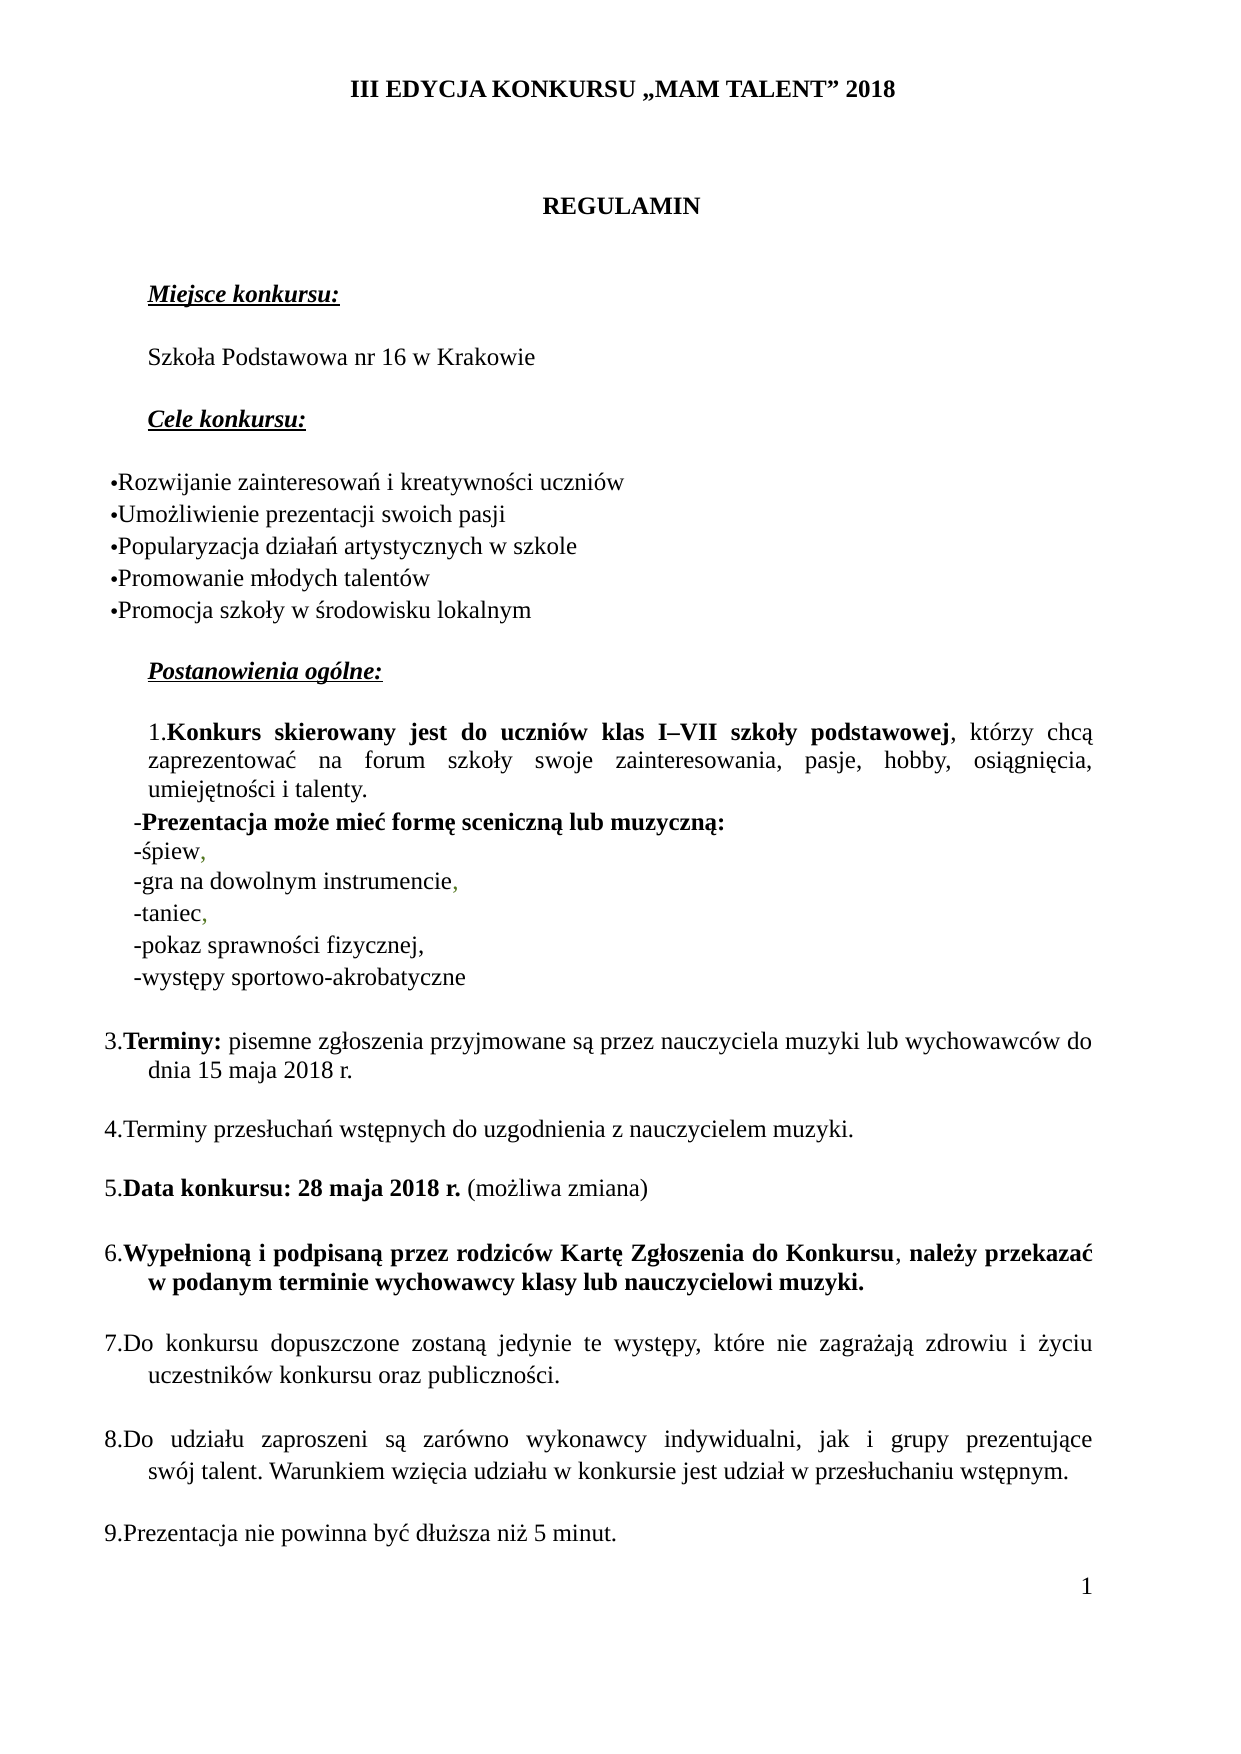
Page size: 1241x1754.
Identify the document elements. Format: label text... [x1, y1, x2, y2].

list Terminy: pisemne zgłoszenia przyjmowane są przez nauczyciela muzyki lub wychowawców do dnia 15 maja 2018 r. [104, 1026, 1093, 1084]
list Promowanie młodych talentów [110, 563, 1093, 592]
list Popularyzacja działań artystycznych w szkole [110, 531, 1093, 559]
list Data konkursu: 28 maja 2018 r. (możliwa zmiana) [104, 1173, 1093, 1202]
text REGULAMIN [542, 191, 1093, 220]
list taniec, [133, 898, 1093, 927]
list Do udziału zaproszeni są zarówno wykonawcy indywidualni, jak i grupy prezentujące swój talent. Warunkiem wzięcia udziału w konkursie jest udział w przesłuchaniu wstępnym. [104, 1424, 1093, 1484]
list Do konkursu dopuszczone zostaną jedynie te występy, które nie zagrażają zdrowiu i życiu uczestników konkursu oraz publiczności. [104, 1328, 1093, 1389]
list Terminy przesłuchań wstępnych do uzgodnienia z nauczycielem muzyki. [104, 1114, 1093, 1143]
list Prezentacja może mieć formę sceniczną lub muzyczną: [133, 807, 1093, 836]
text Szkoła Podstawowa nr 16 w Krakowie [147, 342, 1093, 371]
list Wypełnioną i podpisaną przez rodziców Kartę Zgłoszenia do Konkursu, należy przekazać w podanym terminie wychowawcy klasy lub nauczycielowi muzyki. [104, 1238, 1093, 1296]
text Postanowienia ogólne: [147, 656, 1093, 685]
list Promocja szkoły w środowisku lokalnym [110, 595, 1093, 624]
list występy sportowo-akrobatyczne [133, 962, 1093, 991]
text Miejsce konkursu: [147, 279, 1093, 308]
list Prezentacja nie powinna być dłuższa niż 5 minut. [104, 1518, 1093, 1547]
list Umożliwienie prezentacji swoich pasji [110, 499, 1093, 527]
list pokaz sprawności fizycznej, [133, 930, 1093, 959]
list gra na dowolnym instrumencie, [133, 866, 1093, 894]
text Cele konkursu: [147, 404, 1093, 433]
list Rozwijanie zainteresowań i kreatywności uczniów [110, 467, 1093, 495]
list Konkurs skierowany jest do uczniów klas I–VII szkoły podstawowej, którzy chcą zaprezentować na forum szkoły swoje zainteresowania, pasje, hobby, osiągnięcia, umiejętności i talenty. [148, 717, 1093, 803]
text III EDYCJA KONKURSU „MAM TALENT” 2018 [350, 74, 1093, 102]
list śpiew, [133, 836, 1093, 865]
